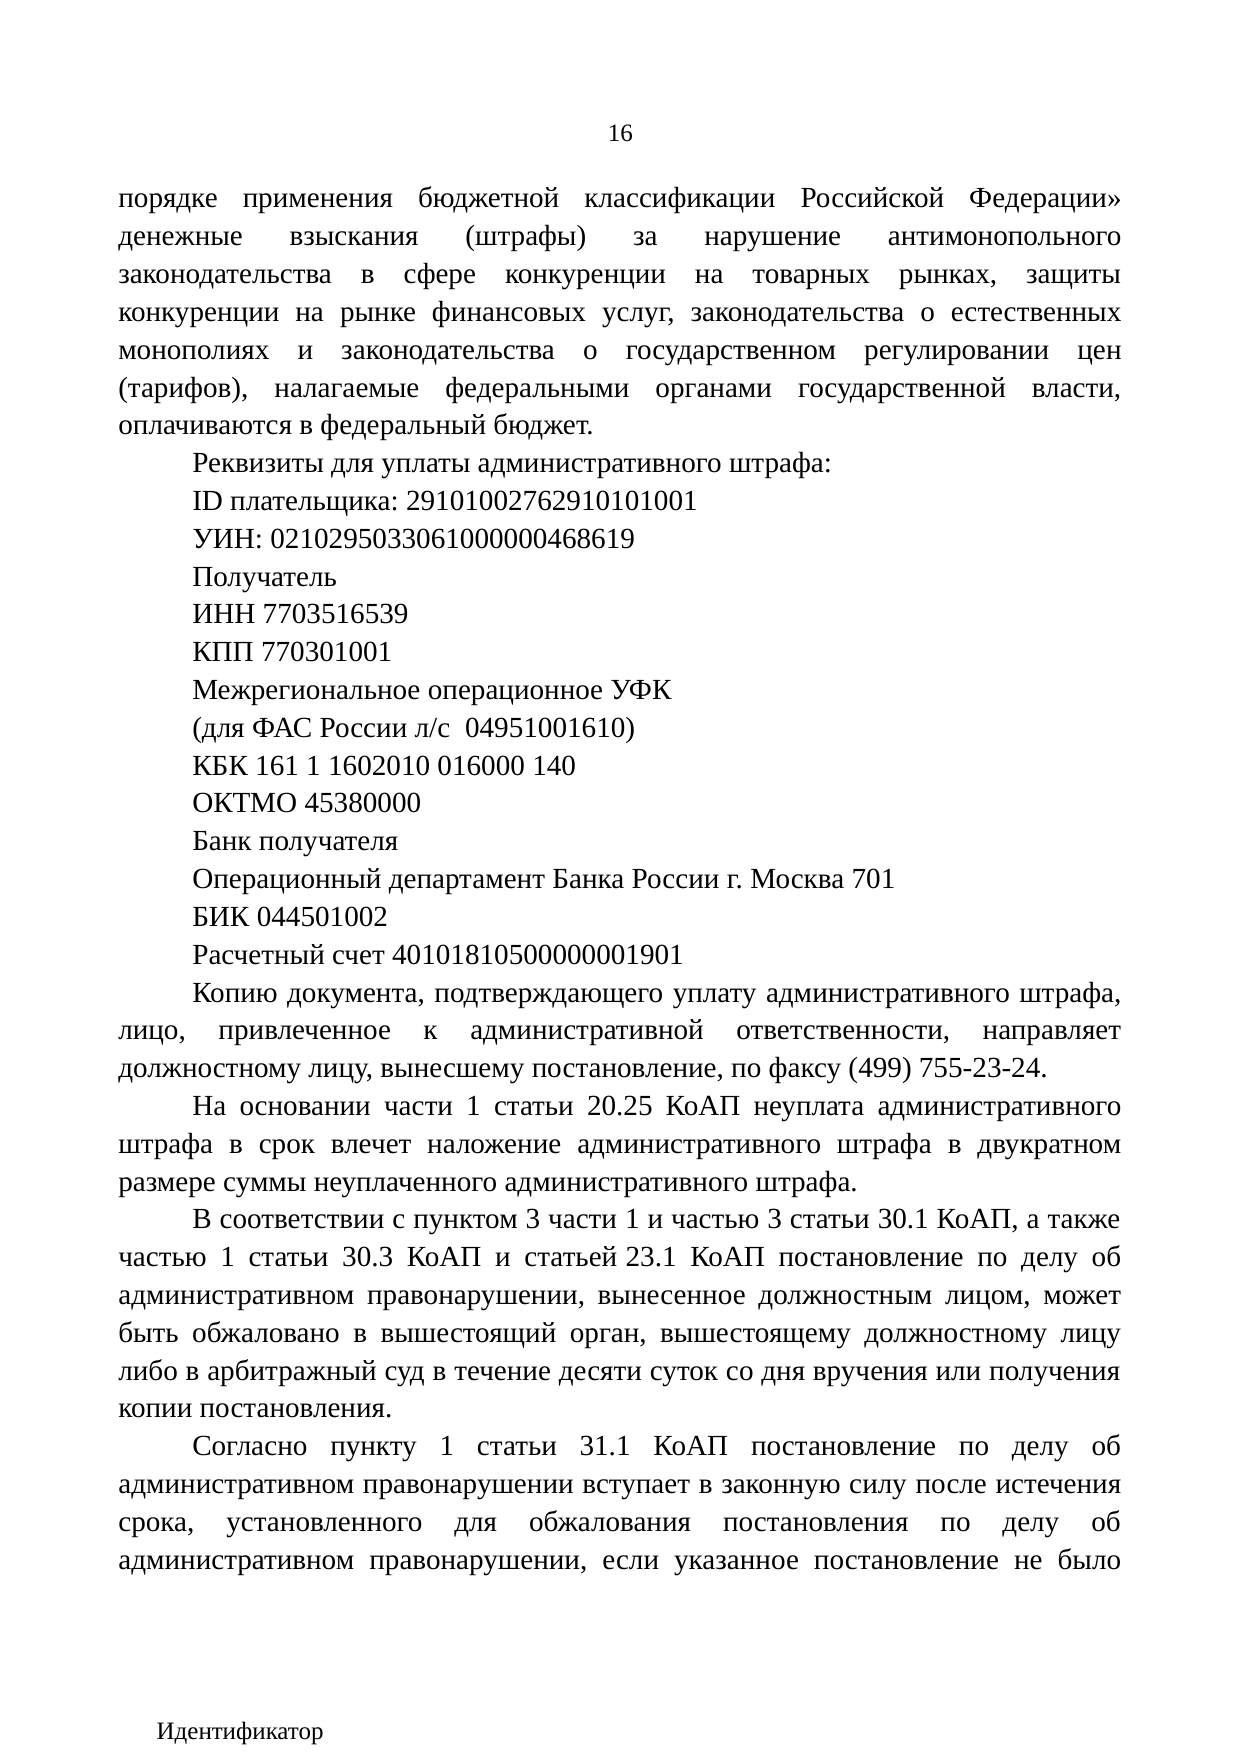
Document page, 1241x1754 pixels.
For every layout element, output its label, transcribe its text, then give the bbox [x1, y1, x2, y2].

text В соответствии с пунктом 3 части 1 и частью 3 статьи 30.1 КоАП, а также частью 1 статьи 30.3 КоАП и статьей 23.1 КоАП постановление по делу об административном правонарушении, вынесенное должностным лицом, может быть обжаловано в вышестоящий орган, вышестоящему должностному лицу либо в арбитражный суд в течение десяти суток со дня вручения или получения копии постановления. [118, 1197, 1122, 1424]
text ID плательщика: 29101002762910101001 [118, 479, 1122, 517]
text ИНН 7703516539 [118, 592, 1122, 630]
text Получатель [118, 554, 1122, 592]
text порядке применения бюджетной классификации Российской Федерации» денежные взыскания (штрафы) за нарушение антимонопольного законодательства в сфере конкуренции на товарных рынках, защиты конкуренции на рынке финансовых услуг, законодательства о естественных монополиях и законодательства о государственном регулировании цен (тарифов), налагаемые федеральными органами государственной власти, оплачиваются в федеральный бюджет. [118, 176, 1122, 441]
text Банк получателя [118, 819, 1122, 857]
text Копию документа, подтверждающего уплату административного штрафа, лицо, привлеченное к административной ответственности, направляет должностному лицу, вынесшему постановление, по факсу (499) 755-23-24. [118, 970, 1122, 1084]
text Межрегиональное операционное УФК [118, 668, 1122, 706]
text ОКТМО 45380000 [118, 781, 1122, 819]
text КБК 161 1 1602010 016000 140 [118, 743, 1122, 781]
text Согласно пункту 1 статьи 31.1 КоАП постановление по делу об административном правонарушении вступает в законную силу после истечения срока, установленного для обжалования постановления по делу об административном правонарушении, если указанное постановление не было [118, 1424, 1122, 1575]
text КПП 770301001 [118, 630, 1122, 668]
text Операционный департамент Банка России г. Москва 701 [118, 857, 1122, 895]
text Расчетный счет 40101810500000001901 [118, 933, 1122, 970]
text На основании части 1 статьи 20.25 КоАП неуплата административного штрафа в срок влечет наложение административного штрафа в двукратном размере суммы неуплаченного административного штрафа. [118, 1084, 1122, 1197]
text (для ФАС России л/с 04951001610) [118, 706, 1122, 743]
text УИН: 0210295033061000000468619 [118, 517, 1122, 554]
text БИК 044501002 [118, 895, 1122, 933]
text Реквизиты для уплаты административного штрафа: [118, 441, 1122, 479]
